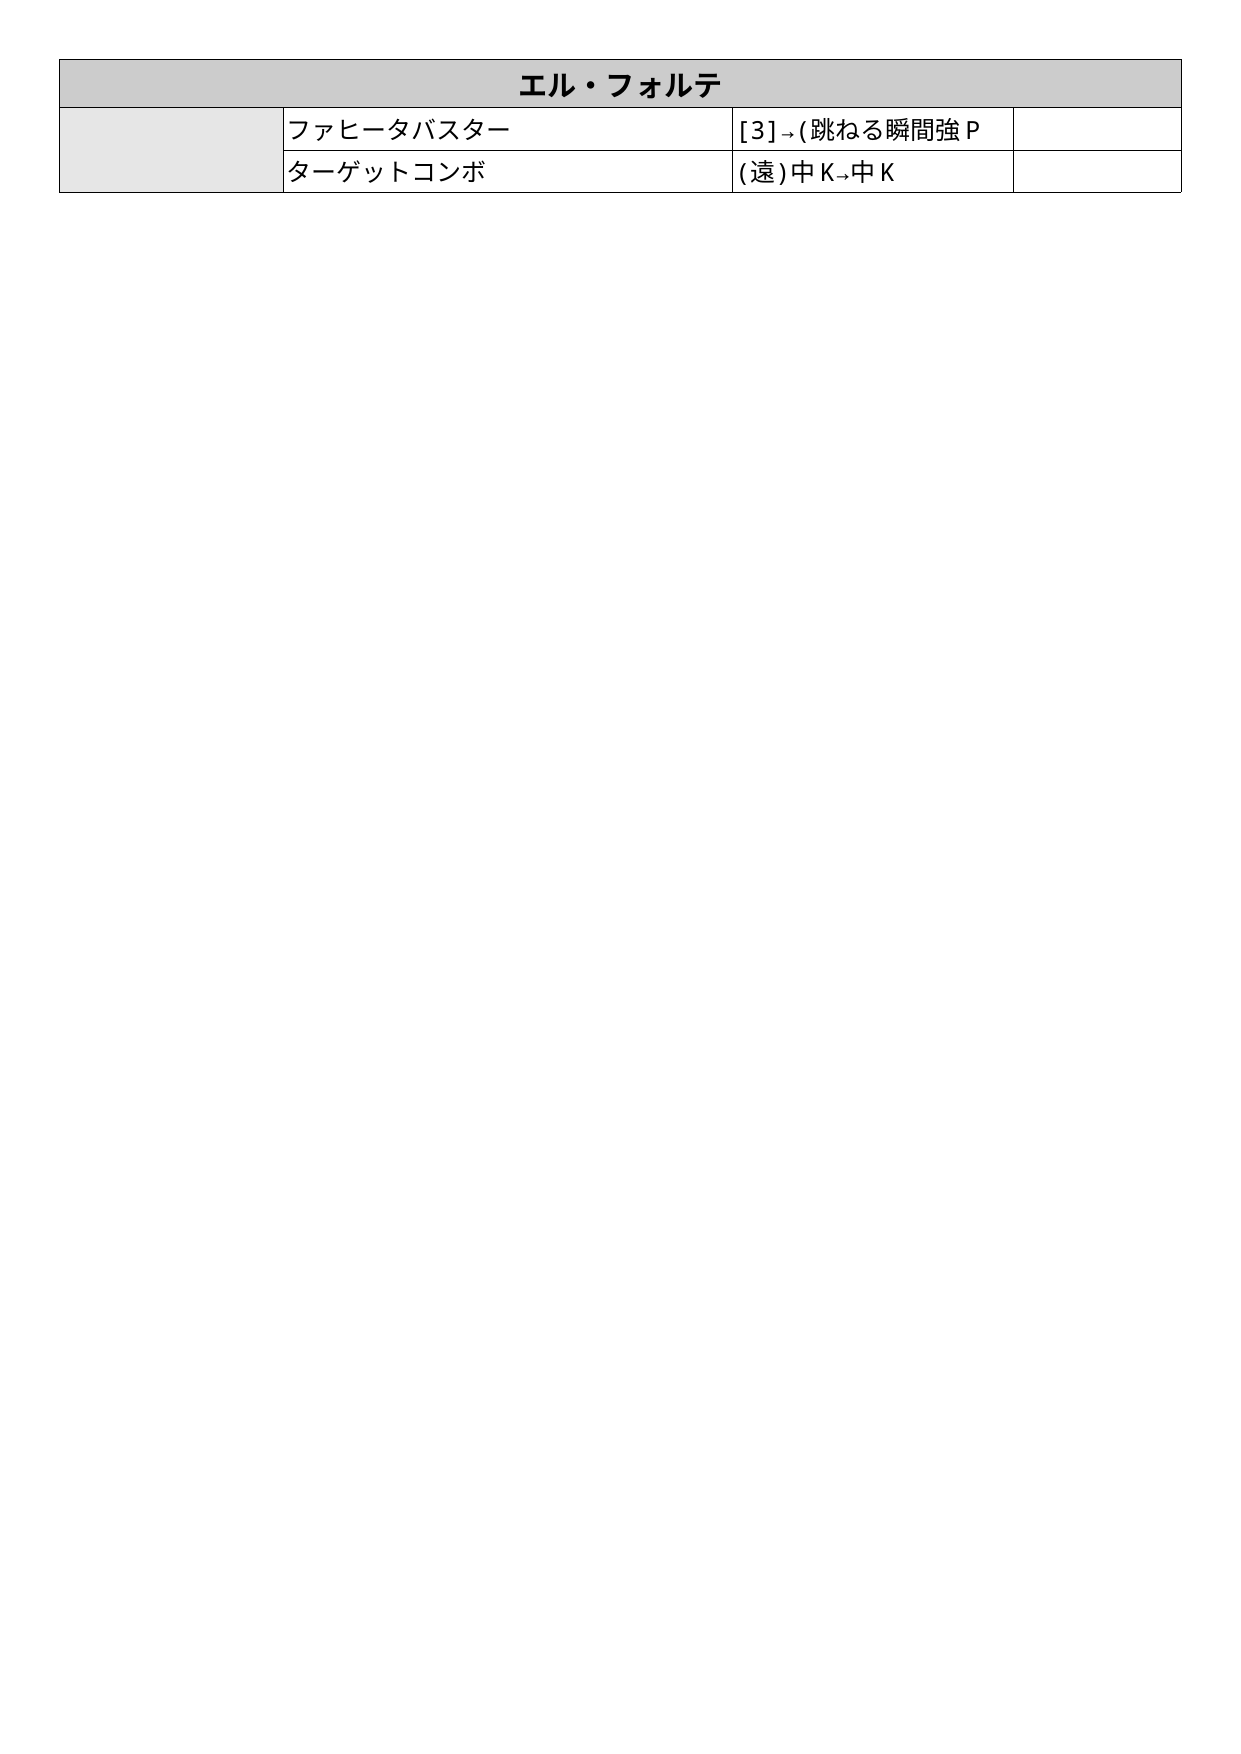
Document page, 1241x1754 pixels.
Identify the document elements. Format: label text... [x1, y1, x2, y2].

table_cell [60, 108, 283, 192]
table_cell ファヒータバスター [284, 108, 732, 149]
table_cell [1014, 151, 1181, 192]
table_cell [1014, 108, 1181, 149]
table_cell (遠)中K→中K [733, 151, 1013, 192]
table_header エル・フォルテ [60, 60, 1181, 107]
table_cell ターゲットコンボ [284, 151, 732, 192]
table_cell [3]→(跳ねる瞬間強P [733, 108, 1013, 149]
